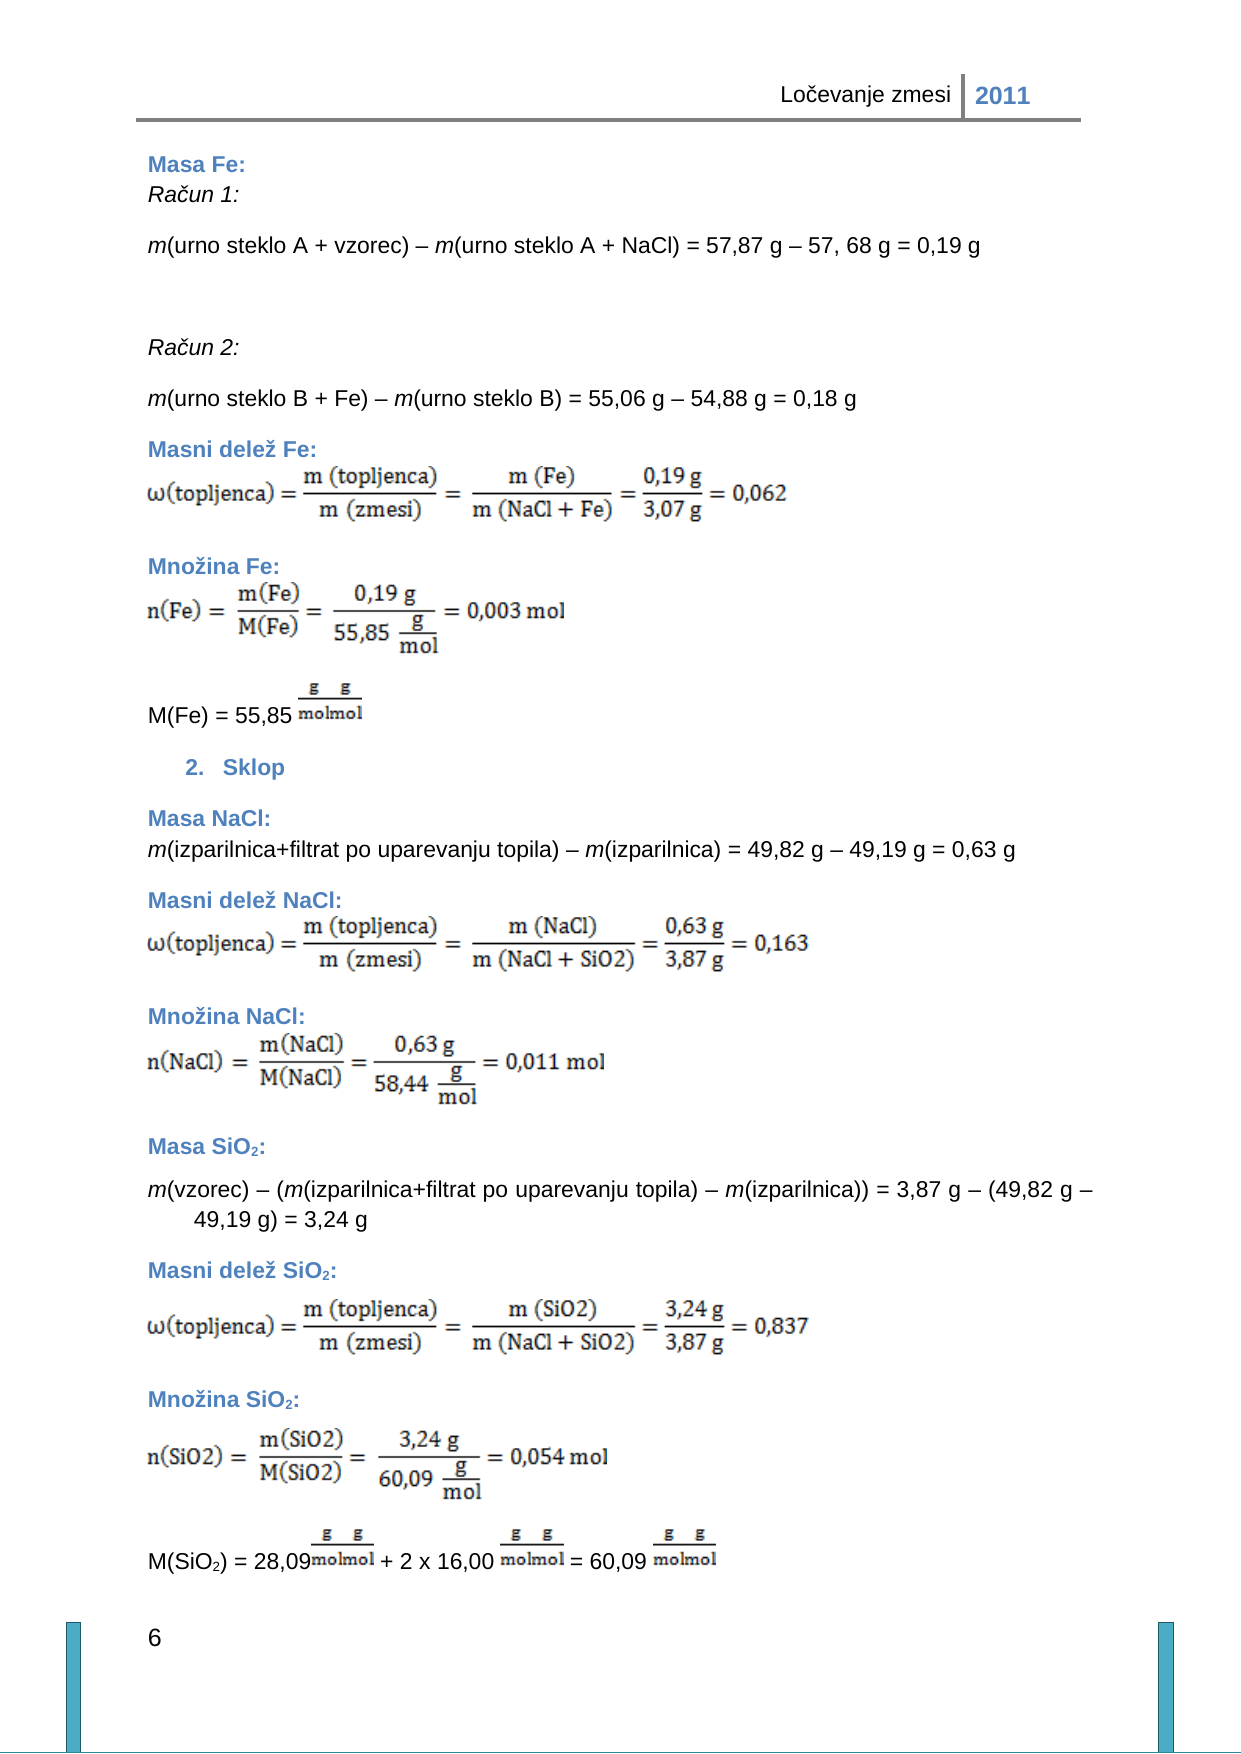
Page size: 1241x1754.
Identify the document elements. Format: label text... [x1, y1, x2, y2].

subtitle Množina NaCl: [148, 1003, 1093, 1029]
picture [147, 1428, 607, 1504]
picture [298, 682, 362, 724]
text m(urno steklo B + Fe) – m(urno steklo B) = 55,06 g – 54,88 g = 0,18 g [148, 385, 1093, 412]
text m(urno steklo A + vzorec) – m(urno steklo A + NaCl) = 57,87 g – 57, 68 g = 0,19 g [148, 232, 1093, 258]
text M(SiO2) = 28,09 + 2 x 16,00 = 60,09 [148, 1529, 1093, 1575]
text m(izparilnica+filtrat po uparevanju topila) – m(izparilnica) = 49,82 g – 49,19 g = 0,63 g [148, 836, 1093, 862]
subtitle Masni delež NaCl: [148, 887, 1093, 913]
picture [147, 1299, 809, 1361]
subtitle Masni delež SiO2: [148, 1257, 1093, 1283]
picture [147, 466, 787, 528]
subtitle Masa SiO2: [148, 1133, 1093, 1159]
subtitle Množina Fe: [148, 553, 1093, 579]
picture [147, 1033, 604, 1109]
text Račun 1: [148, 181, 1093, 207]
picture [147, 916, 809, 978]
picture [653, 1528, 716, 1570]
subtitle Masa NaCl: [148, 805, 1093, 832]
picture [147, 582, 564, 658]
subtitle Množina SiO2: [148, 1386, 1093, 1412]
text m(vzorec) – (m(izparilnica+filtrat po uparevanju topila) – m(izparilnica)) = 3,87 g – (49,82 g – 49,19 g) = 3,24 g [148, 1176, 1093, 1232]
subtitle Masni delež Fe: [148, 436, 1093, 463]
subtitle Masa Fe: [148, 151, 1093, 177]
picture [500, 1528, 564, 1570]
text M(Fe) = 55,85 [148, 683, 1093, 729]
picture [311, 1528, 374, 1570]
text Račun 2: [148, 334, 1093, 361]
subtitle Sklop [185, 754, 1093, 781]
